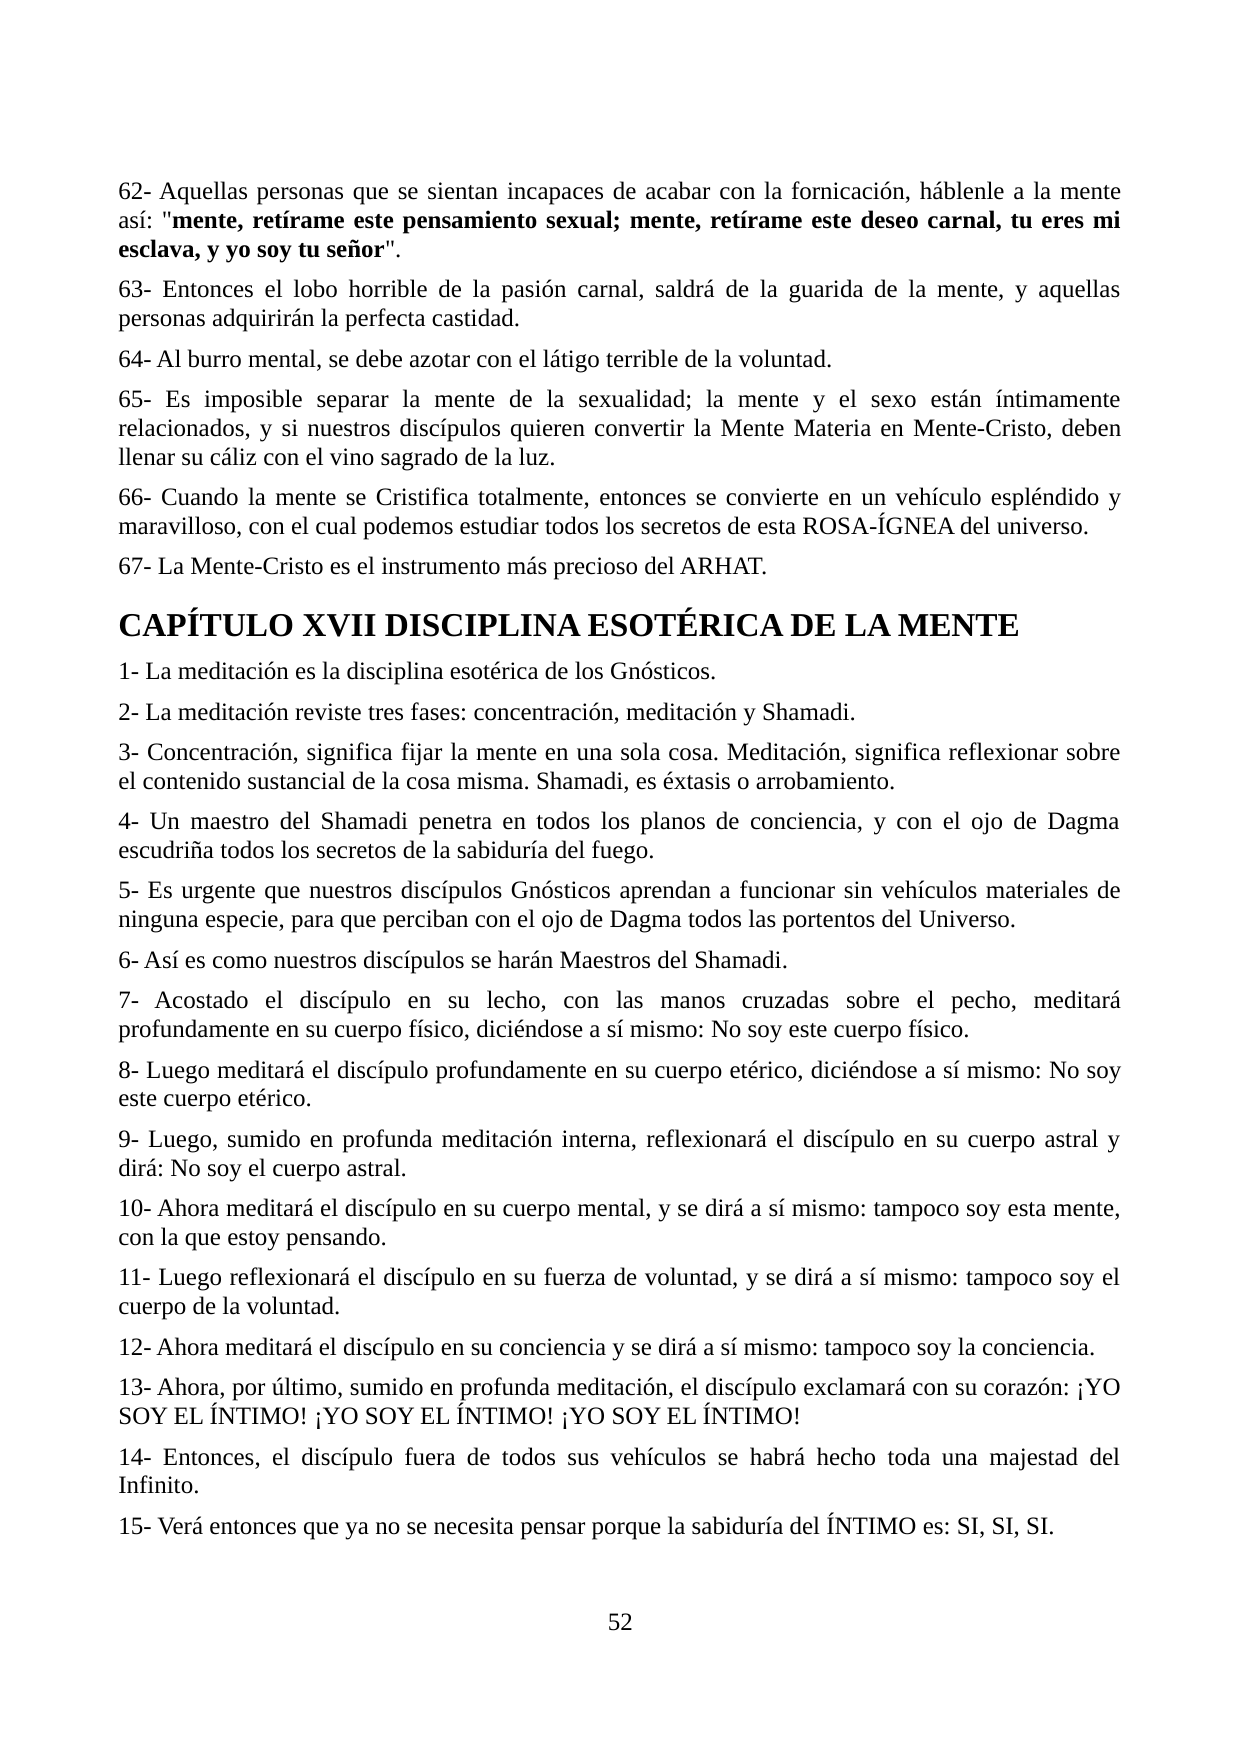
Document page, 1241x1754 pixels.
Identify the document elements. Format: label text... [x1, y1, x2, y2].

text 6- Así es como nuestros discípulos se harán Maestros del Shamadi. [118, 945, 1122, 974]
text 15- Verá entonces que ya no se necesita pensar porque la sabiduría del ÍNTIMO es: SI, SI, SI. [118, 1511, 1122, 1539]
text 2- La meditación reviste tres fases: concentración, meditación y Shamadi. [118, 697, 1122, 725]
text 13- Ahora, por último, sumido en profunda meditación, el discípulo exclamará con su corazón: ¡YO SOY EL ÍNTIMO! ¡YO SOY EL ÍNTIMO! ¡YO SOY EL ÍNTIMO! [118, 1372, 1122, 1430]
text 12- Ahora meditará el discípulo en su conciencia y se dirá a sí mismo: tampoco soy la conciencia. [118, 1332, 1122, 1361]
text 62- Aquellas personas que se sientan incapaces de acabar con la fornicación, háblenle a la mente así: "mente, retírame este pensamiento sexual; mente, retírame este deseo carnal, tu eres mi esclava, y yo soy tu señor". [118, 176, 1122, 263]
text 11- Luego reflexionará el discípulo en su fuerza de voluntad, y se dirá a sí mismo: tampoco soy el cuerpo de la voluntad. [118, 1262, 1122, 1320]
text 66- Cuando la mente se Cristifica totalmente, entonces se convierte en un vehículo espléndido y maravilloso, con el cual podemos estudiar todos los secretos de esta ROSA-ÍGNEA del universo. [118, 482, 1122, 540]
text 3- Concentración, significa fijar la mente en una sola cosa. Meditación, significa reflexionar sobre el contenido sustancial de la cosa misma. Shamadi, es éxtasis o arrobamiento. [118, 737, 1122, 794]
text 9- Luego, sumido en profunda meditación interna, reflexionará el discípulo en su cuerpo astral y dirá: No soy el cuerpo astral. [118, 1124, 1122, 1181]
text 65- Es imposible separar la mente de la sexualidad; la mente y el sexo están íntimamente relacionados, y si nuestros discípulos quieren convertir la Mente Materia en Mente-Cristo, deben llenar su cáliz con el vino sagrado de la luz. [118, 384, 1122, 470]
text 14- Entonces, el discípulo fuera de todos sus vehículos se habrá hecho toda una majestad del Infinito. [118, 1442, 1122, 1499]
text 4- Un maestro del Shamadi penetra en todos los planos de conciencia, y con el ojo de Dagma escudriña todos los secretos de la sabiduría del fuego. [118, 806, 1122, 864]
text 5- Es urgente que nuestros discípulos Gnósticos aprendan a funcionar sin vehículos materiales de ninguna especie, para que perciban con el ojo de Dagma todos las portentos del Universo. [118, 876, 1122, 933]
text 67- La Mente-Cristo es el instrumento más precioso del ARHAT. [118, 551, 1122, 580]
text 63- Entonces el lobo horrible de la pasión carnal, saldrá de la guarida de la mente, y aquellas personas adquirirán la perfecta castidad. [118, 274, 1122, 332]
text 7- Acostado el discípulo en su lecho, con las manos cruzadas sobre el pecho, meditará profundamente en su cuerpo físico, diciéndose a sí mismo: No soy este cuerpo físico. [118, 985, 1122, 1043]
text 10- Ahora meditará el discípulo en su cuerpo mental, y se dirá a sí mismo: tampoco soy esta mente, con la que estoy pensando. [118, 1193, 1122, 1251]
text 8- Luego meditará el discípulo profundamente en su cuerpo etérico, diciéndose a sí mismo: No soy este cuerpo etérico. [118, 1055, 1122, 1112]
text 1- La meditación es la disciplina esotérica de los Gnósticos. [118, 656, 1122, 685]
subtitle CAPÍTULO XVII DISCIPLINA ESOTÉRICA DE LA MENTE [118, 605, 1122, 643]
text 64- Al burro mental, se debe azotar con el látigo terrible de la voluntad. [118, 344, 1122, 372]
